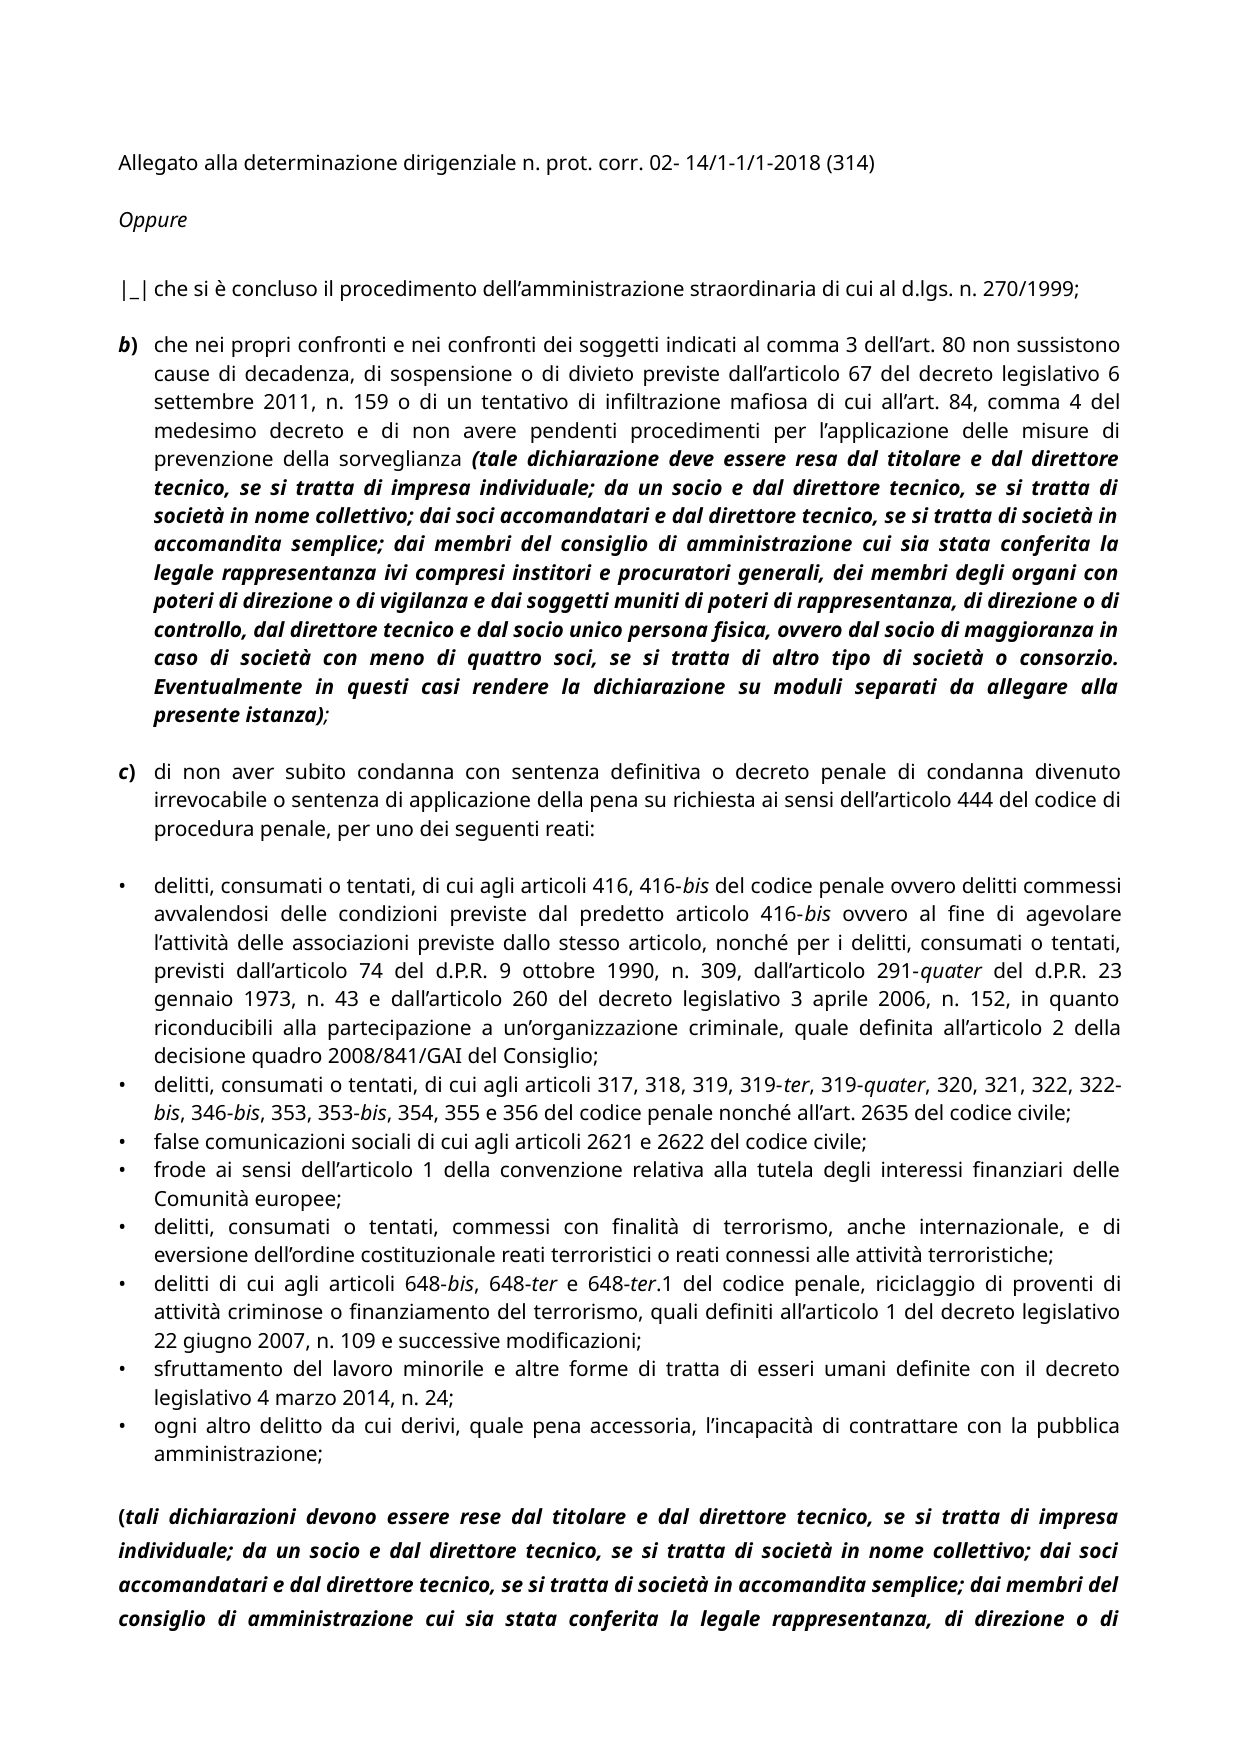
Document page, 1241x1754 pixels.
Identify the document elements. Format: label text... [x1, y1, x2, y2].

text |_| che si è concluso il procedimento dell’amministrazione straordinaria di cui al d.lgs. n. 270/1999; [118, 274, 1122, 302]
text (tali dichiarazioni devono essere rese dal titolare e dal direttore tecnico, se si tratta di impresa individuale; da un socio e dal direttore tecnico, se si tratta di società in nome collettivo; dai soci accomandatari e dal direttore tecnico, se si tratta di società in accomandita semplice; dai membri del consiglio di amministrazione cui sia stata conferita la legale rappresentanza, di direzione o di [118, 1502, 1122, 1633]
text c) di non aver subito condanna con sentenza definitiva o decreto penale di condanna divenuto irrevocabile o sentenza di applicazione della pena su richiesta ai sensi dell’articolo 444 del codice di procedura penale, per uno dei seguenti reati: [118, 757, 1122, 842]
text • sfruttamento del lavoro minorile e altre forme di tratta di esseri umani definite con il decreto legislativo 4 marzo 2014, n. 24; [118, 1354, 1122, 1411]
text • delitti, consumati o tentati, di cui agli articoli 416, 416-bis del codice penale ovvero delitti commessi avvalendosi delle condizioni previste dal predetto articolo 416-bis ovvero al fine di agevolare l’attività delle associazioni previste dallo stesso articolo, nonché per i delitti, consumati o tentati, previsti dall’articolo 74 del d.P.R. 9 ottobre 1990, n. 309, dall’articolo 291-quater del d.P.R. 23 gennaio 1973, n. 43 e dall’articolo 260 del decreto legislativo 3 aprile 2006, n. 152, in quanto riconducibili alla partecipazione a un’organizzazione criminale, quale definita all’articolo 2 della decisione quadro 2008/841/GAI del Consiglio; [118, 871, 1122, 1070]
text • delitti di cui agli articoli 648-bis, 648-ter e 648-ter.1 del codice penale, riciclaggio di proventi di attività criminose o finanziamento del terrorismo, quali definiti all’articolo 1 del decreto legislativo 22 giugno 2007, n. 109 e successive modificazioni; [118, 1269, 1122, 1354]
text • false comunicazioni sociali di cui agli articoli 2621 e 2622 del codice civile; [118, 1127, 1122, 1155]
text b) che nei propri confronti e nei confronti dei soggetti indicati al comma 3 dell’art. 80 non sussistono cause di decadenza, di sospensione o di divieto previste dall’articolo 67 del decreto legislativo 6 settembre 2011, n. 159 o di un tentativo di infiltrazione mafiosa di cui all’art. 84, comma 4 del medesimo decreto e di non avere pendenti procedimenti per l’applicazione delle misure di prevenzione della sorveglianza (tale dichiarazione deve essere resa dal titolare e dal direttore tecnico, se si tratta di impresa individuale; da un socio e dal direttore tecnico, se si tratta di società in nome collettivo; dai soci accomandatari e dal direttore tecnico, se si tratta di società in accomandita semplice; dai membri del consiglio di amministrazione cui sia stata conferita la legale rappresentanza ivi compresi institori e procuratori generali, dei membri degli organi con poteri di direzione o di vigilanza e dai soggetti muniti di poteri di rappresentanza, di direzione o di controllo, dal direttore tecnico e dal socio unico persona fisica, ovvero dal socio di maggioranza in caso di società con meno di quattro soci, se si tratta di altro tipo di società o consorzio. Eventualmente in questi casi rendere la dichiarazione su moduli separati da allegare alla presente istanza); [118, 331, 1122, 729]
text • ogni altro delitto da cui derivi, quale pena accessoria, l’incapacità di contrattare con la pubblica amministrazione; [118, 1411, 1122, 1468]
text • delitti, consumati o tentati, di cui agli articoli 317, 318, 319, 319-ter, 319-quater, 320, 321, 322, 322-bis, 346-bis, 353, 353-bis, 354, 355 e 356 del codice penale nonché all’art. 2635 del codice civile; [118, 1070, 1122, 1127]
text • frode ai sensi dell’articolo 1 della convenzione relativa alla tutela degli interessi finanziari delle Comunità europee; [118, 1155, 1122, 1212]
text • delitti, consumati o tentati, commessi con finalità di terrorismo, anche internazionale, e di eversione dell’ordine costituzionale reati terroristici o reati connessi alle attività terroristiche; [118, 1212, 1122, 1269]
text Oppure [118, 206, 1122, 234]
